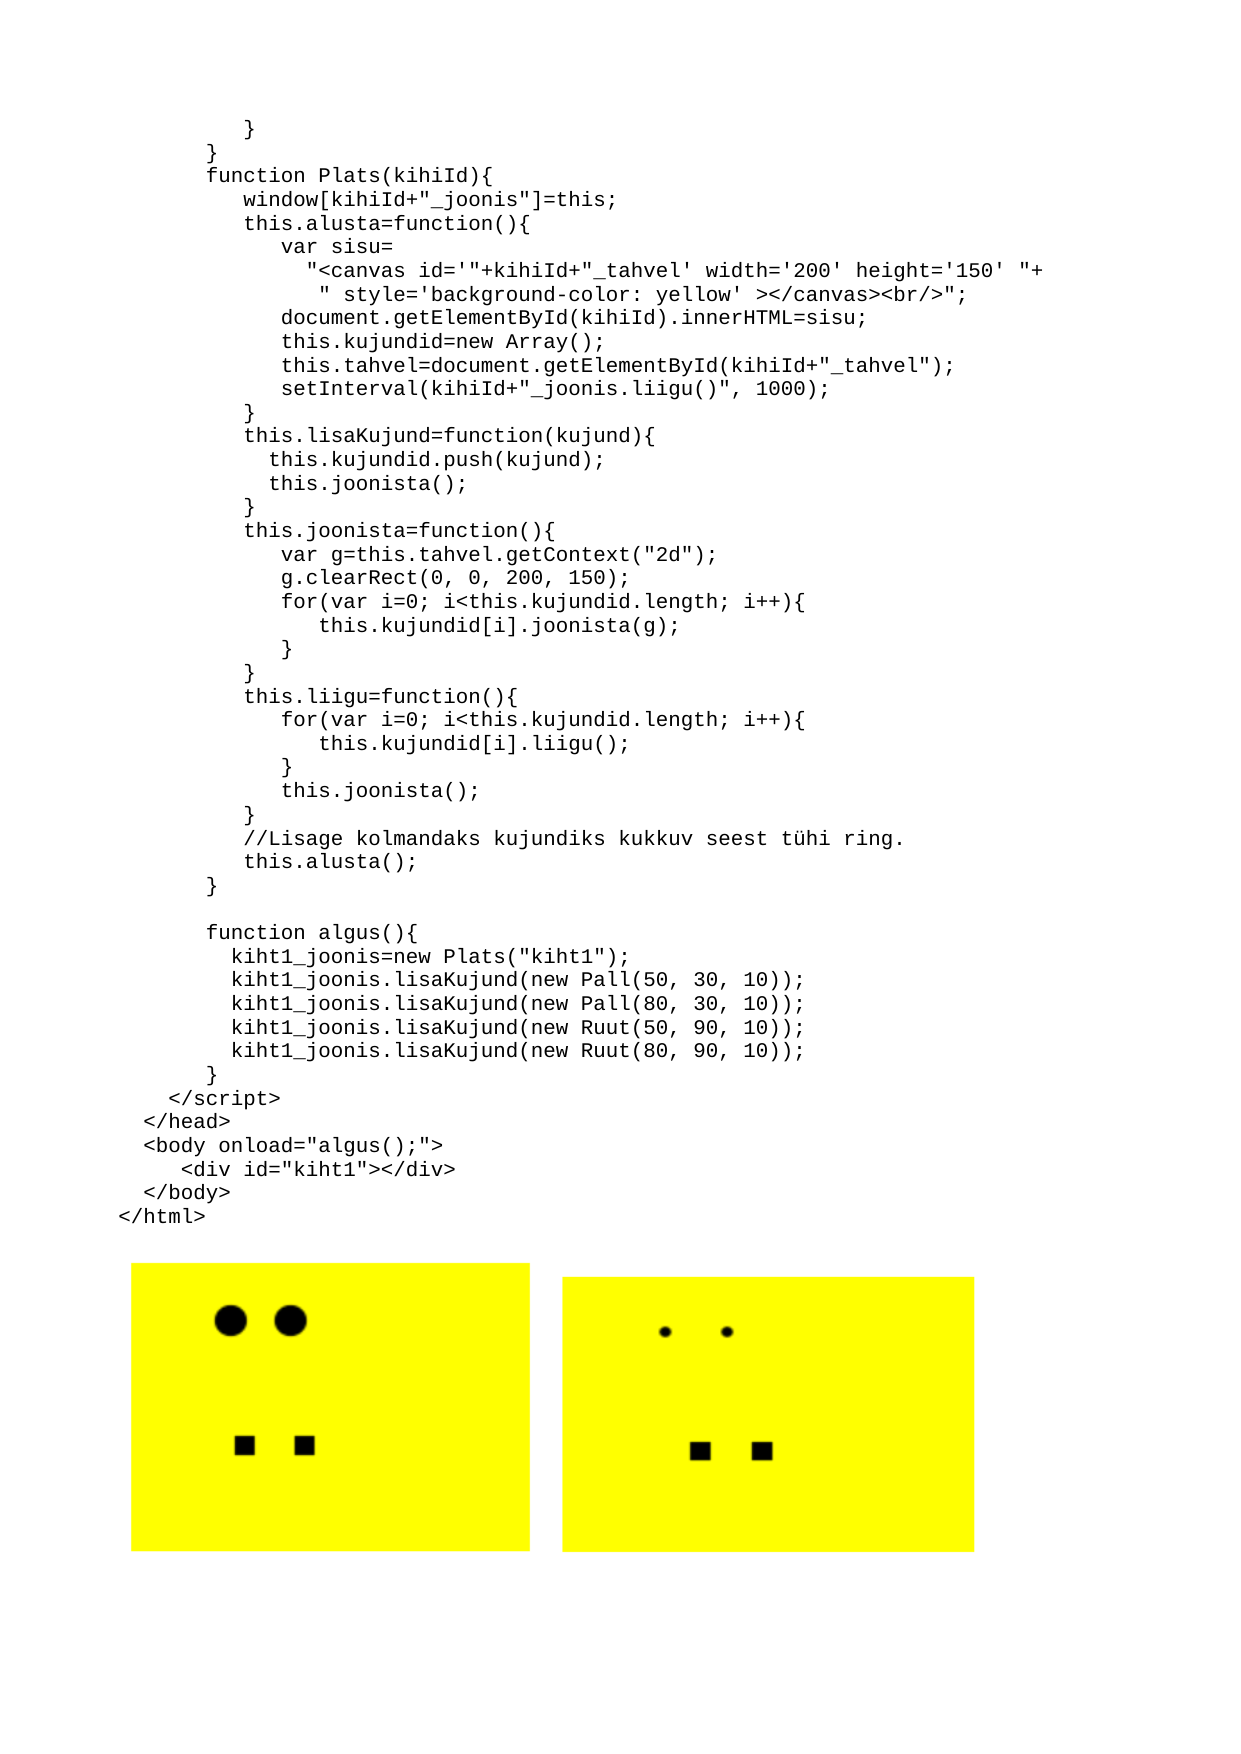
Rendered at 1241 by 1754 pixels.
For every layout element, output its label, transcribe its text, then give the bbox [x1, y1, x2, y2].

text } [118, 875, 1122, 898]
text this.kujundid[i].joonista(g); [118, 615, 1122, 638]
text } [118, 402, 1122, 426]
text </body> [118, 1182, 1122, 1206]
text this.joonista(); [118, 780, 1122, 804]
text for(var i=0; i<this.kujundid.length; i++){ [118, 591, 1122, 615]
text </head> [118, 1111, 1122, 1135]
text } [118, 757, 1122, 780]
text g.clearRect(0, 0, 200, 150); [118, 567, 1122, 591]
text var g=this.tahvel.getContext("2d"); [118, 544, 1122, 567]
text this.alusta(); [118, 851, 1122, 875]
text this.joonista(); [118, 473, 1122, 496]
text } [118, 804, 1122, 827]
text } [118, 662, 1122, 686]
text this.kujundid[i].liigu(); [118, 733, 1122, 757]
text function algus(){ [118, 922, 1122, 946]
text this.tahvel=document.getElementById(kihiId+"_tahvel"); [118, 354, 1122, 378]
text } [118, 118, 1122, 142]
text <body onload="algus();"> [118, 1135, 1122, 1158]
text for(var i=0; i<this.kujundid.length; i++){ [118, 709, 1122, 733]
text " style='background-color: yellow' ></canvas><br/>"; [118, 284, 1122, 307]
text kiht1_joonis.lisaKujund(new Pall(80, 30, 10)); [118, 993, 1122, 1017]
text } [118, 496, 1122, 520]
text this.kujundid.push(kujund); [118, 449, 1122, 473]
text <div id="kiht1"></div> [118, 1158, 1122, 1182]
text var sisu= [118, 236, 1122, 260]
text this.joonista=function(){ [118, 520, 1122, 544]
text kiht1_joonis.lisaKujund(new Ruut(50, 90, 10)); [118, 1017, 1122, 1040]
text </html> [118, 1206, 1122, 1229]
text } [118, 1064, 1122, 1088]
text this.alusta=function(){ [118, 213, 1122, 236]
text kiht1_joonis.lisaKujund(new Ruut(80, 90, 10)); [118, 1040, 1122, 1064]
text } [118, 142, 1122, 165]
text this.kujundid=new Array(); [118, 331, 1122, 354]
text kiht1_joonis.lisaKujund(new Pall(50, 30, 10)); [118, 969, 1122, 993]
text window[kihiId+"_joonis"]=this; [118, 189, 1122, 213]
text this.lisaKujund=function(kujund){ [118, 426, 1122, 449]
text </script> [118, 1088, 1122, 1111]
text } [118, 638, 1122, 662]
text "<canvas id='"+kihiId+"_tahvel' width='200' height='150' "+ [118, 260, 1122, 284]
text this.liigu=function(){ [118, 686, 1122, 709]
text //Lisage kolmandaks kujundiks kukkuv seest tühi ring. [118, 827, 1122, 851]
text document.getElementById(kihiId).innerHTML=sisu; [118, 307, 1122, 331]
text function Plats(kihiId){ [118, 165, 1122, 189]
text setInterval(kihiId+"_joonis.liigu()", 1000); [118, 378, 1122, 402]
text kiht1_joonis=new Plats("kiht1"); [118, 946, 1122, 969]
